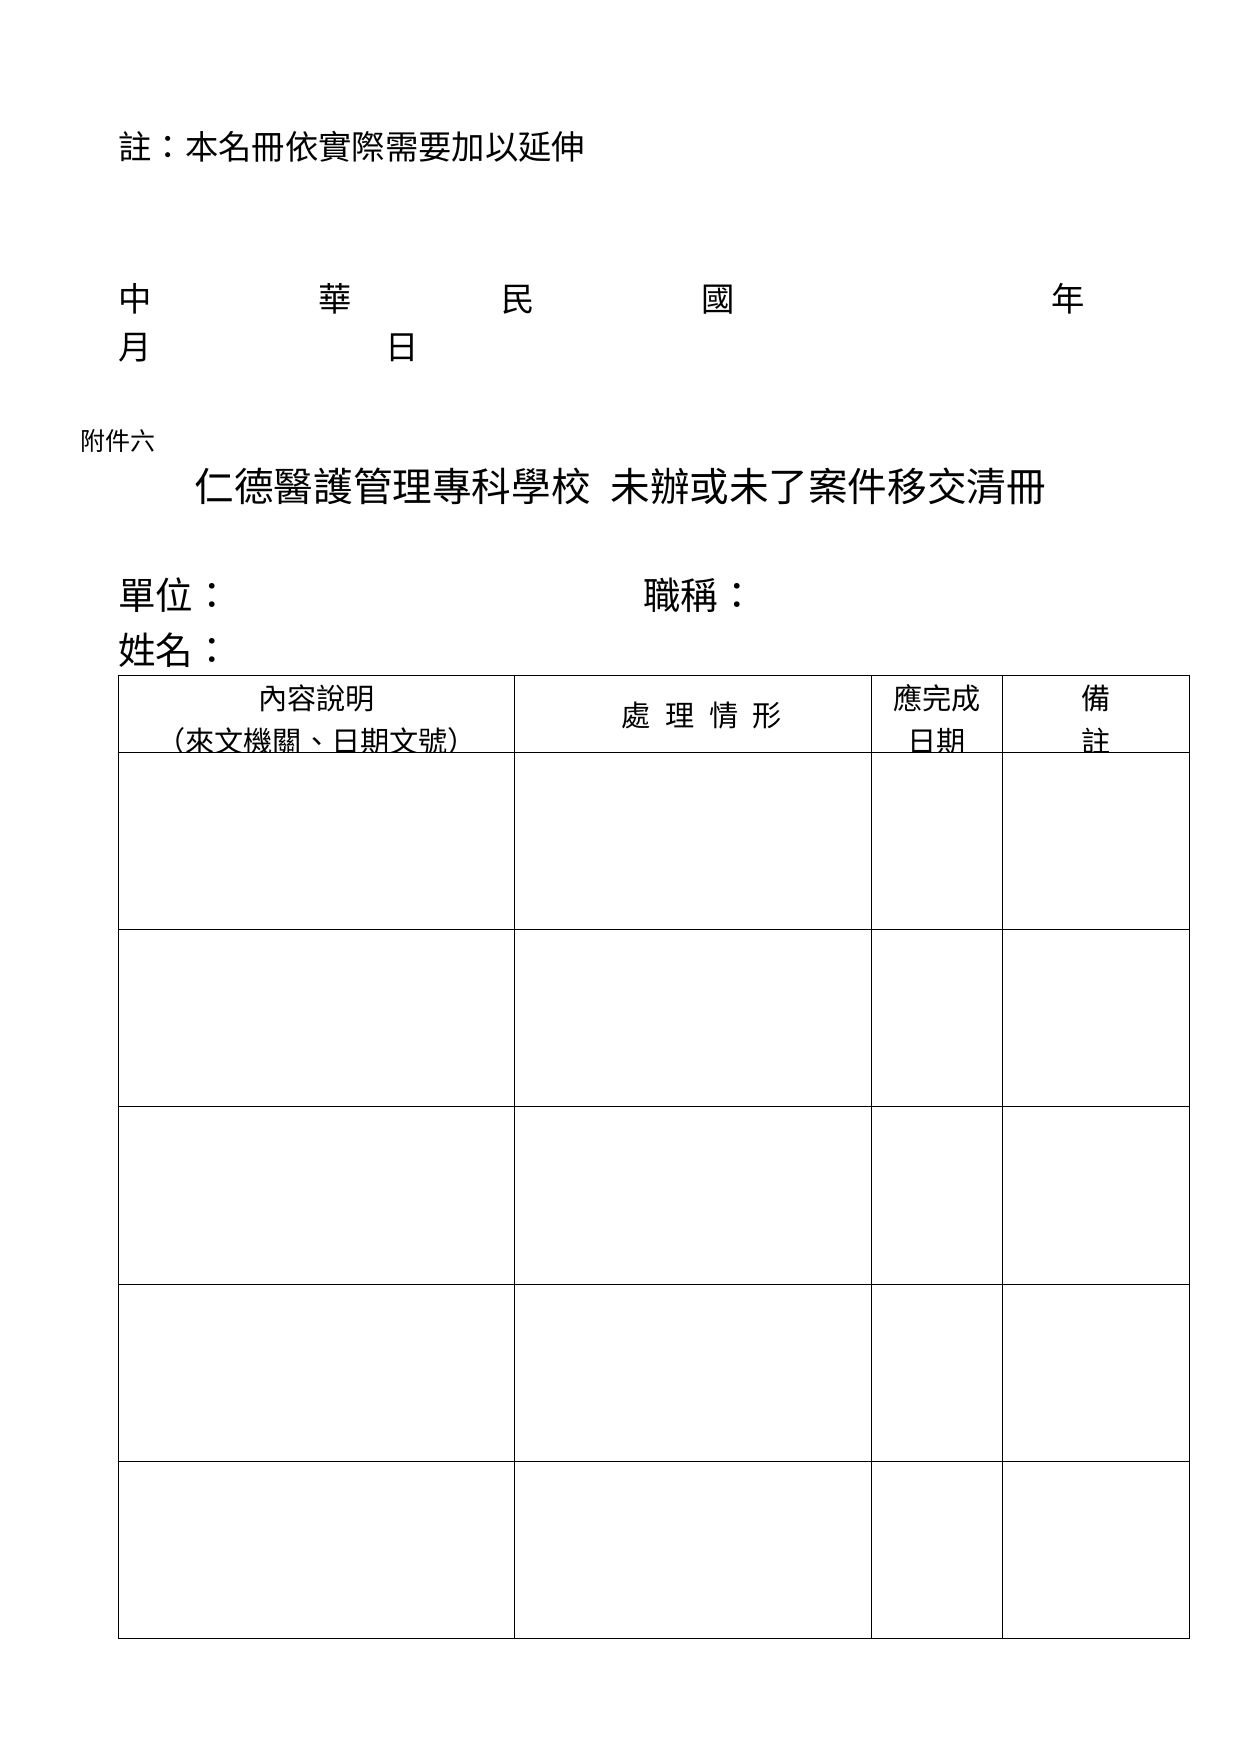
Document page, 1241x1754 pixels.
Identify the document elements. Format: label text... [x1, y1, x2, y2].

text 註：本名冊依實際需要加以延伸 [118, 118, 1122, 170]
table_cell [872, 930, 1002, 1106]
table_cell [515, 1107, 871, 1283]
table_cell [1003, 1285, 1189, 1461]
table_header 處 理 情 形 [515, 676, 871, 752]
table_cell [119, 930, 514, 1106]
table_cell [515, 1285, 871, 1461]
table_cell [515, 753, 871, 929]
table_cell [1003, 753, 1189, 929]
table_cell [872, 753, 1002, 929]
table_cell [872, 1462, 1002, 1638]
table_cell [872, 1285, 1002, 1461]
table_cell [515, 930, 871, 1106]
table_cell [119, 1462, 514, 1638]
table_cell [119, 1107, 514, 1283]
table_cell [119, 753, 514, 929]
text 附件六 [81, 422, 193, 458]
table_cell [1003, 1462, 1189, 1638]
table_header 備 註 [1003, 676, 1189, 752]
text 單位： 職稱： 姓名： [118, 566, 1122, 675]
table_header 應完成 日期 [872, 676, 1002, 752]
table_header 內容說明 （來文機關、日期文號） [119, 676, 514, 752]
table_cell [119, 1285, 514, 1461]
table_cell [1003, 930, 1189, 1106]
text 仁德醫護管理專科學校 未辦或未了案件移交清冊 [118, 455, 1122, 512]
text 中 華 民 國 年 月 日 [118, 272, 1122, 369]
table_cell [1003, 1107, 1189, 1283]
table_cell [872, 1107, 1002, 1283]
table_cell [515, 1462, 871, 1638]
